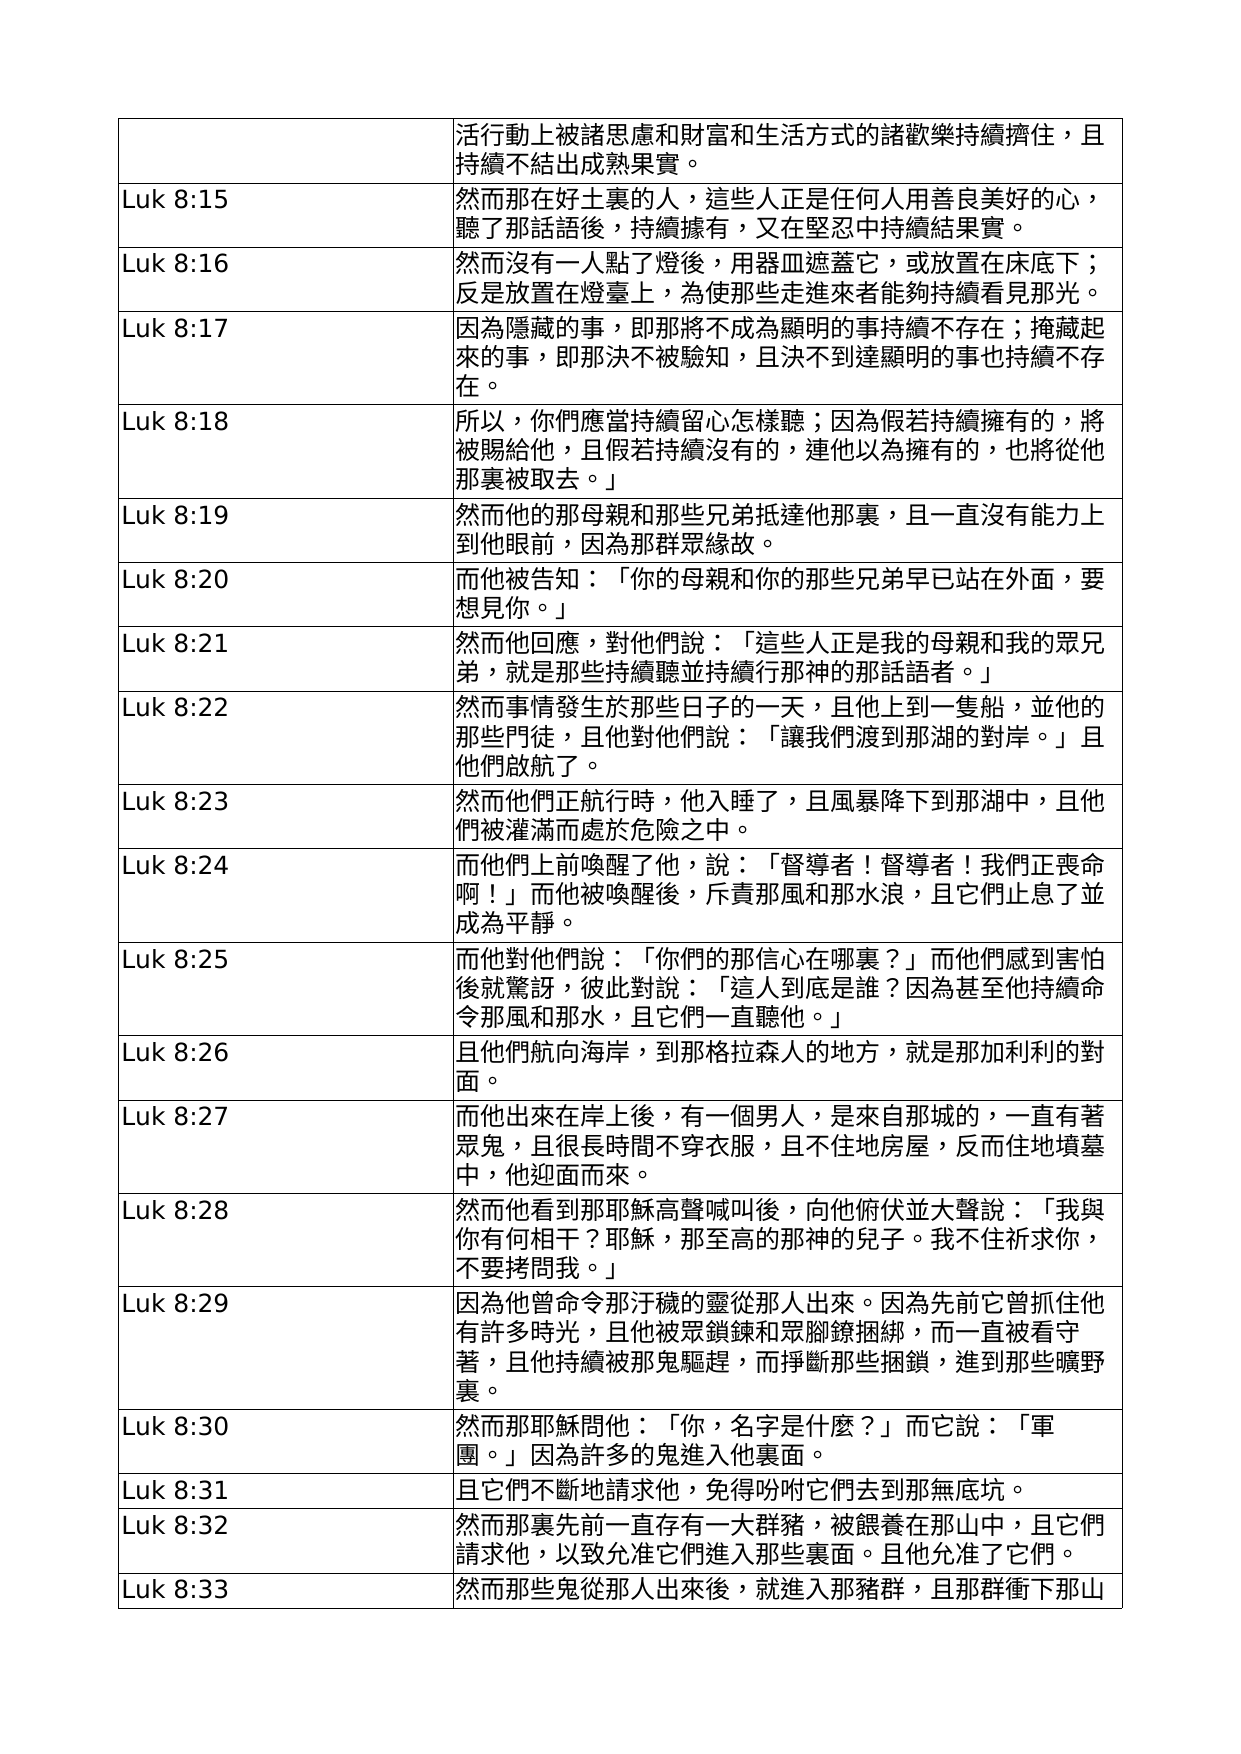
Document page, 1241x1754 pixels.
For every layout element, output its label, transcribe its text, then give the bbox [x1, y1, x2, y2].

table_cell 而他對他們說：「你們的那信心在哪裏？」而他們感到害怕後就驚訝，彼此對說：「這人到底是誰？因為甚至他持續命令那風和那水，且它們一直聽他。」 [454, 943, 1122, 1035]
table_cell Luk 8:16 [119, 248, 453, 311]
table_cell 活行動上被諸思慮和財富和生活方式的諸歡樂持續擠住，且持續不結出成熟果實。 [454, 119, 1122, 182]
table_cell Luk 8:19 [119, 499, 453, 562]
table_cell 且他們航向海岸，到那格拉森人的地方，就是那加利利的對面。 [454, 1036, 1122, 1099]
table_cell 因為隱藏的事，即那將不成為顯明的事持續不存在；掩藏起來的事，即那決不被驗知，且決不到達顯明的事也持續不存在。 [454, 312, 1122, 404]
table_cell 因為他曾命令那汙穢的靈從那人出來。因為先前它曾抓住他有許多時光，且他被眾鎖鍊和眾腳鐐捆綁，而一直被看守著，且他持續被那鬼驅趕，而掙斷那些捆鎖，進到那些曠野裏。 [454, 1287, 1122, 1409]
table_cell Luk 8:20 [119, 563, 453, 626]
table_cell Luk 8:28 [119, 1194, 453, 1286]
table_cell 所以，你們應當持續留心怎樣聽；因為假若持續擁有的，將被賜給他，且假若持續沒有的，連他以為擁有的，也將從他那裏被取去。」 [454, 405, 1122, 498]
table_cell 然而那耶穌問他：「你，名字是什麼？」而它說：「軍團。」因為許多的鬼進入他裏面。 [454, 1410, 1122, 1473]
table_cell 然而那些鬼從那人出來後，就進入那豬群，且那群衝下那山 [454, 1574, 1122, 1608]
table_cell Luk 8:27 [119, 1101, 453, 1193]
table_cell 然而他回應，對他們說：「這些人正是我的母親和我的眾兄弟，就是那些持續聽並持續行那神的那話語者。」 [454, 627, 1122, 691]
table_cell Luk 8:18 [119, 405, 453, 498]
table_cell 然而他們正航行時，他入睡了，且風暴降下到那湖中，且他們被灌滿而處於危險之中。 [454, 785, 1122, 848]
table_cell Luk 8:29 [119, 1287, 453, 1409]
table_cell 然而那裏先前一直存有一大群豬，被餵養在那山中，且它們請求他，以致允准它們進入那些裏面。且他允准了它們。 [454, 1509, 1122, 1573]
table_cell Luk 8:24 [119, 849, 453, 942]
table_cell 然而沒有一人點了燈後，用器皿遮蓋它，或放置在床底下；反是放置在燈臺上，為使那些走進來者能夠持續看見那光。 [454, 248, 1122, 311]
table_cell Luk 8:26 [119, 1036, 453, 1099]
table_cell Luk 8:21 [119, 627, 453, 691]
table_cell Luk 8:30 [119, 1410, 453, 1473]
table_cell Luk 8:32 [119, 1509, 453, 1573]
table_cell Luk 8:33 [119, 1574, 453, 1608]
table_cell 然而那在好土裏的人，這些人正是任何人用善良美好的心，聽了那話語後，持續據有，又在堅忍中持續結果實。 [454, 184, 1122, 247]
table_cell [119, 119, 453, 182]
table_cell 而他們上前喚醒了他，說：「督導者！督導者！我們正喪命啊！」而他被喚醒後，斥責那風和那水浪，且它們止息了並成為平靜。 [454, 849, 1122, 942]
table_cell 然而他的那母親和那些兄弟抵達他那裏，且一直沒有能力上到他眼前，因為那群眾緣故。 [454, 499, 1122, 562]
table_cell Luk 8:17 [119, 312, 453, 404]
table_cell 而他出來在岸上後，有一個男人，是來自那城的，一直有著眾鬼，且很長時間不穿衣服，且不住地房屋，反而住地墳墓中，他迎面而來。 [454, 1101, 1122, 1193]
table_cell 然而事情發生於那些日子的一天，且他上到一隻船，並他的那些門徒，且他對他們說：「讓我們渡到那湖的對岸。」且他們啟航了。 [454, 692, 1122, 784]
table_cell 然而他看到那耶穌高聲喊叫後，向他俯伏並大聲說：「我與你有何相干？耶穌，那至高的那神的兒子。我不住祈求你，不要拷問我。」 [454, 1194, 1122, 1286]
table_cell Luk 8:25 [119, 943, 453, 1035]
table_cell Luk 8:31 [119, 1474, 453, 1508]
table_cell Luk 8:22 [119, 692, 453, 784]
table_cell Luk 8:23 [119, 785, 453, 848]
table_cell 而他被告知：「你的母親和你的那些兄弟早已站在外面，要想見你。」 [454, 563, 1122, 626]
table_cell Luk 8:15 [119, 184, 453, 247]
table_cell 且它們不斷地請求他，免得吩咐它們去到那無底坑。 [454, 1474, 1122, 1508]
